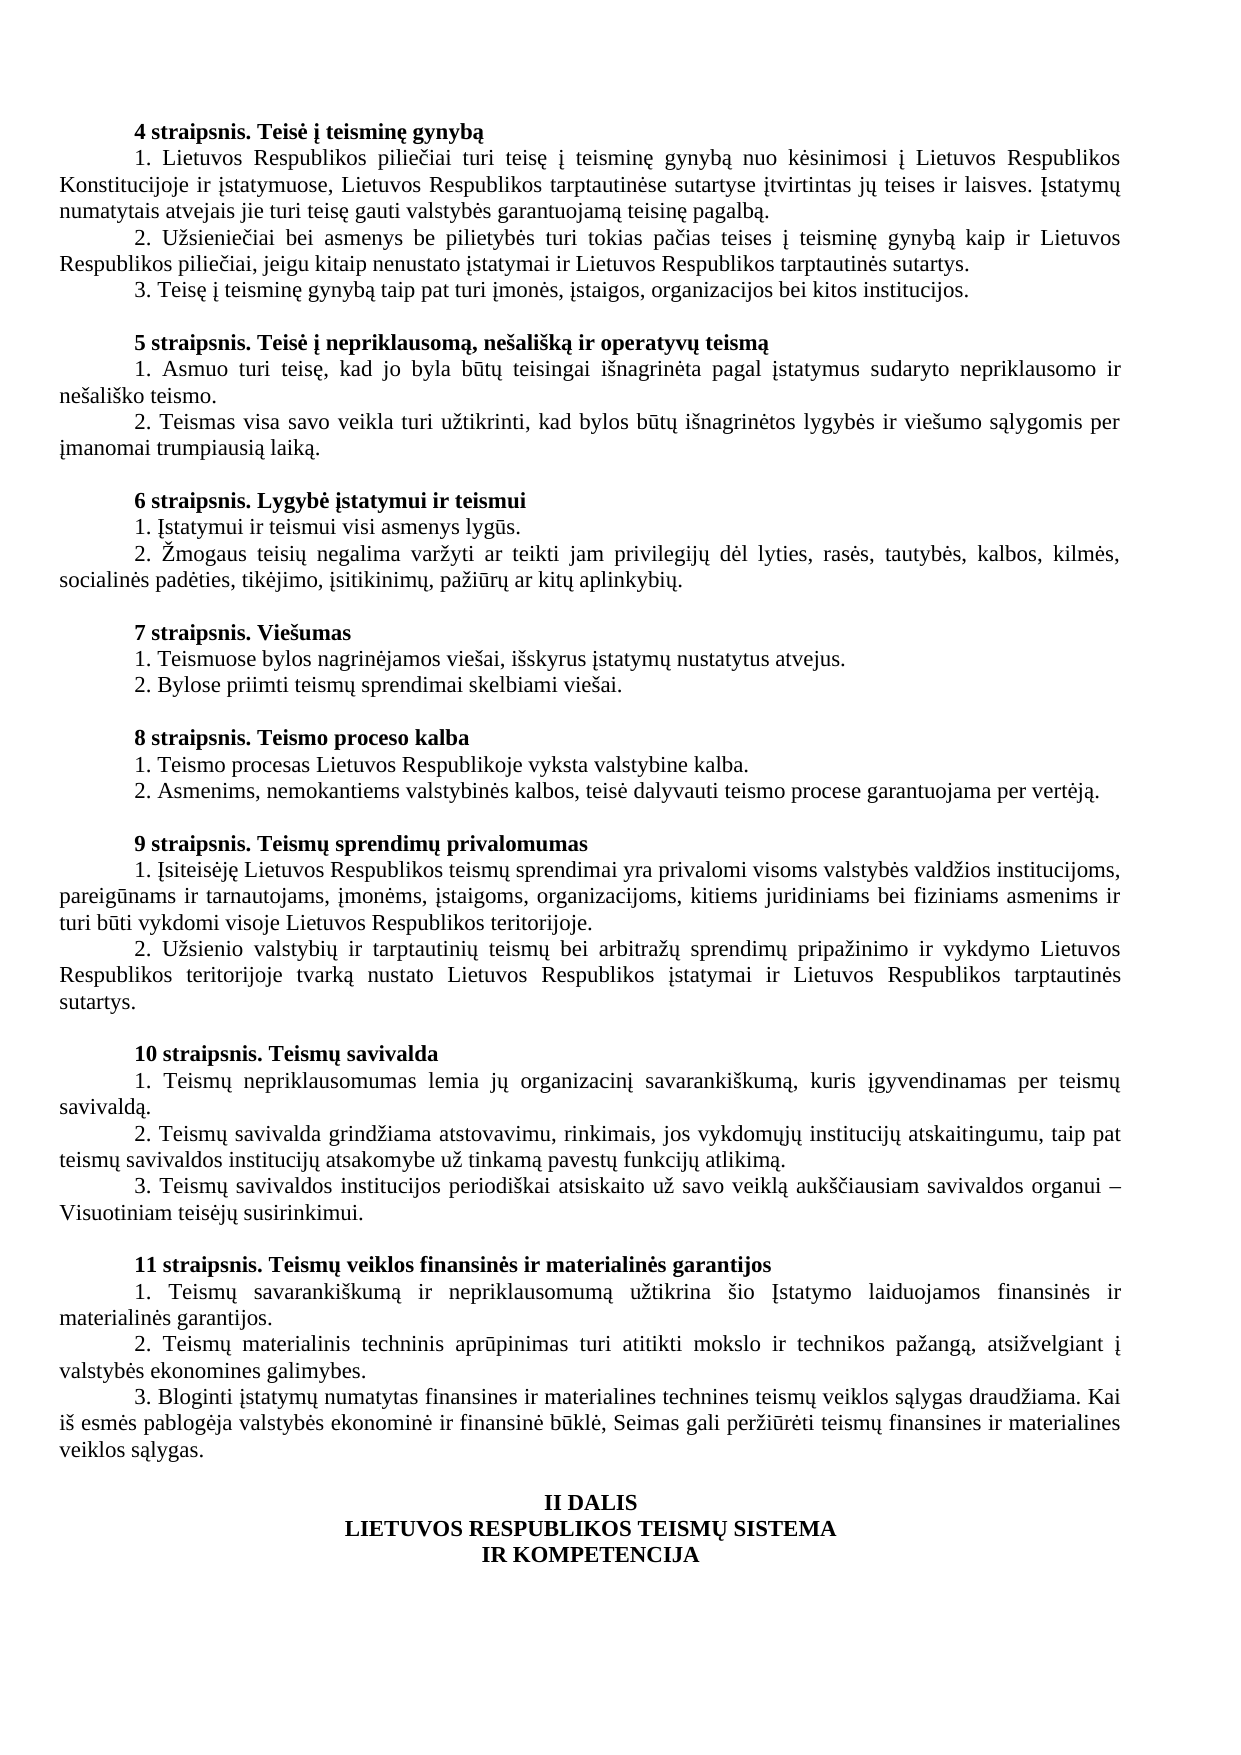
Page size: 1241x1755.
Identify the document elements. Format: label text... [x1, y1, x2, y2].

text 1. Teismuose bylos nagrinėjamos viešai, išskyrus įstatymų nustatytus atvejus. [59, 645, 1122, 672]
text 2. Teismų savivalda grindžiama atstovavimu, rinkimais, jos vykdomųjų institucijų atskaitingumu, taip pat teismų savivaldos institucijų atsakomybe už tinkamą pavestų funkcijų atlikimą. [59, 1119, 1122, 1172]
text 1. Teismų savarankiškumą ir nepriklausomumą užtikrina šio Įstatymo laiduojamos finansinės ir materialinės garantijos. [59, 1278, 1122, 1330]
text 2. Teismas visa savo veikla turi užtikrinti, kad bylos būtų išnagrinėtos lygybės ir viešumo sąlygomis per įmanomai trumpiausią laiką. [59, 408, 1122, 461]
text IR KOMPETENCIJA [59, 1541, 1122, 1568]
text 10 straipsnis. Teismų savivalda [59, 1041, 1122, 1067]
text 2. Užsienio valstybių ir tarptautinių teismų bei arbitražų sprendimų pripažinimo ir vykdymo Lietuvos Respublikos teritorijoje tvarką nustato Lietuvos Respublikos įstatymai ir Lietuvos Respublikos tarptautinės sutartys. [59, 935, 1122, 1014]
text 2. Bylose priimti teismų sprendimai skelbiami viešai. [59, 672, 1122, 698]
text 2. Žmogaus teisių negalima varžyti ar teikti jam privilegijų dėl lyties, rasės, tautybės, kalbos, kilmės, socialinės padėties, tikėjimo, įsitikinimų, pažiūrų ar kitų aplinkybių. [59, 540, 1122, 592]
text 2. Teismų materialinis techninis aprūpinimas turi atitikti mokslo ir technikos pažangą, atsižvelgiant į valstybės ekonomines galimybes. [59, 1330, 1122, 1383]
text 4 straipsnis. Teisė į teisminę gynybą [59, 118, 1122, 144]
text 5 straipsnis. Teisė į nepriklausomą, nešališką ir operatyvų teismą [59, 329, 1122, 355]
text 1. Teismo procesas Lietuvos Respublikoje vyksta valstybine kalba. [59, 751, 1122, 777]
text 1. Įsiteisėję Lietuvos Respublikos teismų sprendimai yra privalomi visoms valstybės valdžios institucijoms, pareigūnams ir tarnautojams, įmonėms, įstaigoms, organizacijoms, kitiems juridiniams bei fiziniams asmenims ir turi būti vykdomi visoje Lietuvos Respublikos teritorijoje. [59, 856, 1122, 935]
text 2. Užsieniečiai bei asmenys be pilietybės turi tokias pačias teises į teisminę gynybą kaip ir Lietuvos Respublikos piliečiai, jeigu kitaip nenustato įstatymai ir Lietuvos Respublikos tarptautinės sutartys. [59, 223, 1122, 276]
text 1. Įstatymui ir teismui visi asmenys lygūs. [59, 513, 1122, 540]
text 1. Lietuvos Respublikos piliečiai turi teisę į teisminę gynybą nuo kėsinimosi į Lietuvos Respublikos Konstitucijoje ir įstatymuose, Lietuvos Respublikos tarptautinėse sutartyse įtvirtintas jų teises ir laisves. Įstatymų numatytais atvejais jie turi teisę gauti valstybės garantuojamą teisinę pagalbą. [59, 144, 1122, 223]
text 9 straipsnis. Teismų sprendimų privalomumas [59, 830, 1122, 856]
text 11 straipsnis. Teismų veiklos finansinės ir materialinės garantijos [59, 1251, 1122, 1278]
text 1. Asmuo turi teisę, kad jo byla būtų teisingai išnagrinėta pagal įstatymus sudaryto nepriklausomo ir nešališko teismo. [59, 355, 1122, 408]
subtitle II DALIS [59, 1488, 1122, 1515]
text 3. Teismų savivaldos institucijos periodiškai atsiskaito už savo veiklą aukščiausiam savivaldos organui – Visuotiniam teisėjų susirinkimui. [59, 1172, 1122, 1225]
text 3. Teisę į teisminę gynybą taip pat turi įmonės, įstaigos, organizacijos bei kitos institucijos. [59, 276, 1122, 303]
text 6 straipsnis. Lygybė įstatymui ir teismui [59, 487, 1122, 513]
text 1. Teismų nepriklausomumas lemia jų organizacinį savarankiškumą, kuris įgyvendinamas per teismų savivaldą. [59, 1067, 1122, 1119]
text 7 straipsnis. Viešumas [59, 619, 1122, 645]
text 8 straipsnis. Teismo proceso kalba [59, 724, 1122, 751]
text 3. Bloginti įstatymų numatytas finansines ir materialines technines teismų veiklos sąlygas draudžiama. Kai iš esmės pablogėja valstybės ekonominė ir finansinė būklė, Seimas gali peržiūrėti teismų finansines ir materialines veiklos sąlygas. [59, 1383, 1122, 1462]
text 2. Asmenims, nemokantiems valstybinės kalbos, teisė dalyvauti teismo procese garantuojama per vertėją. [59, 777, 1122, 803]
text LIETUVOS RESPUBLIKOS TEISMŲ SISTEMA [59, 1515, 1122, 1541]
